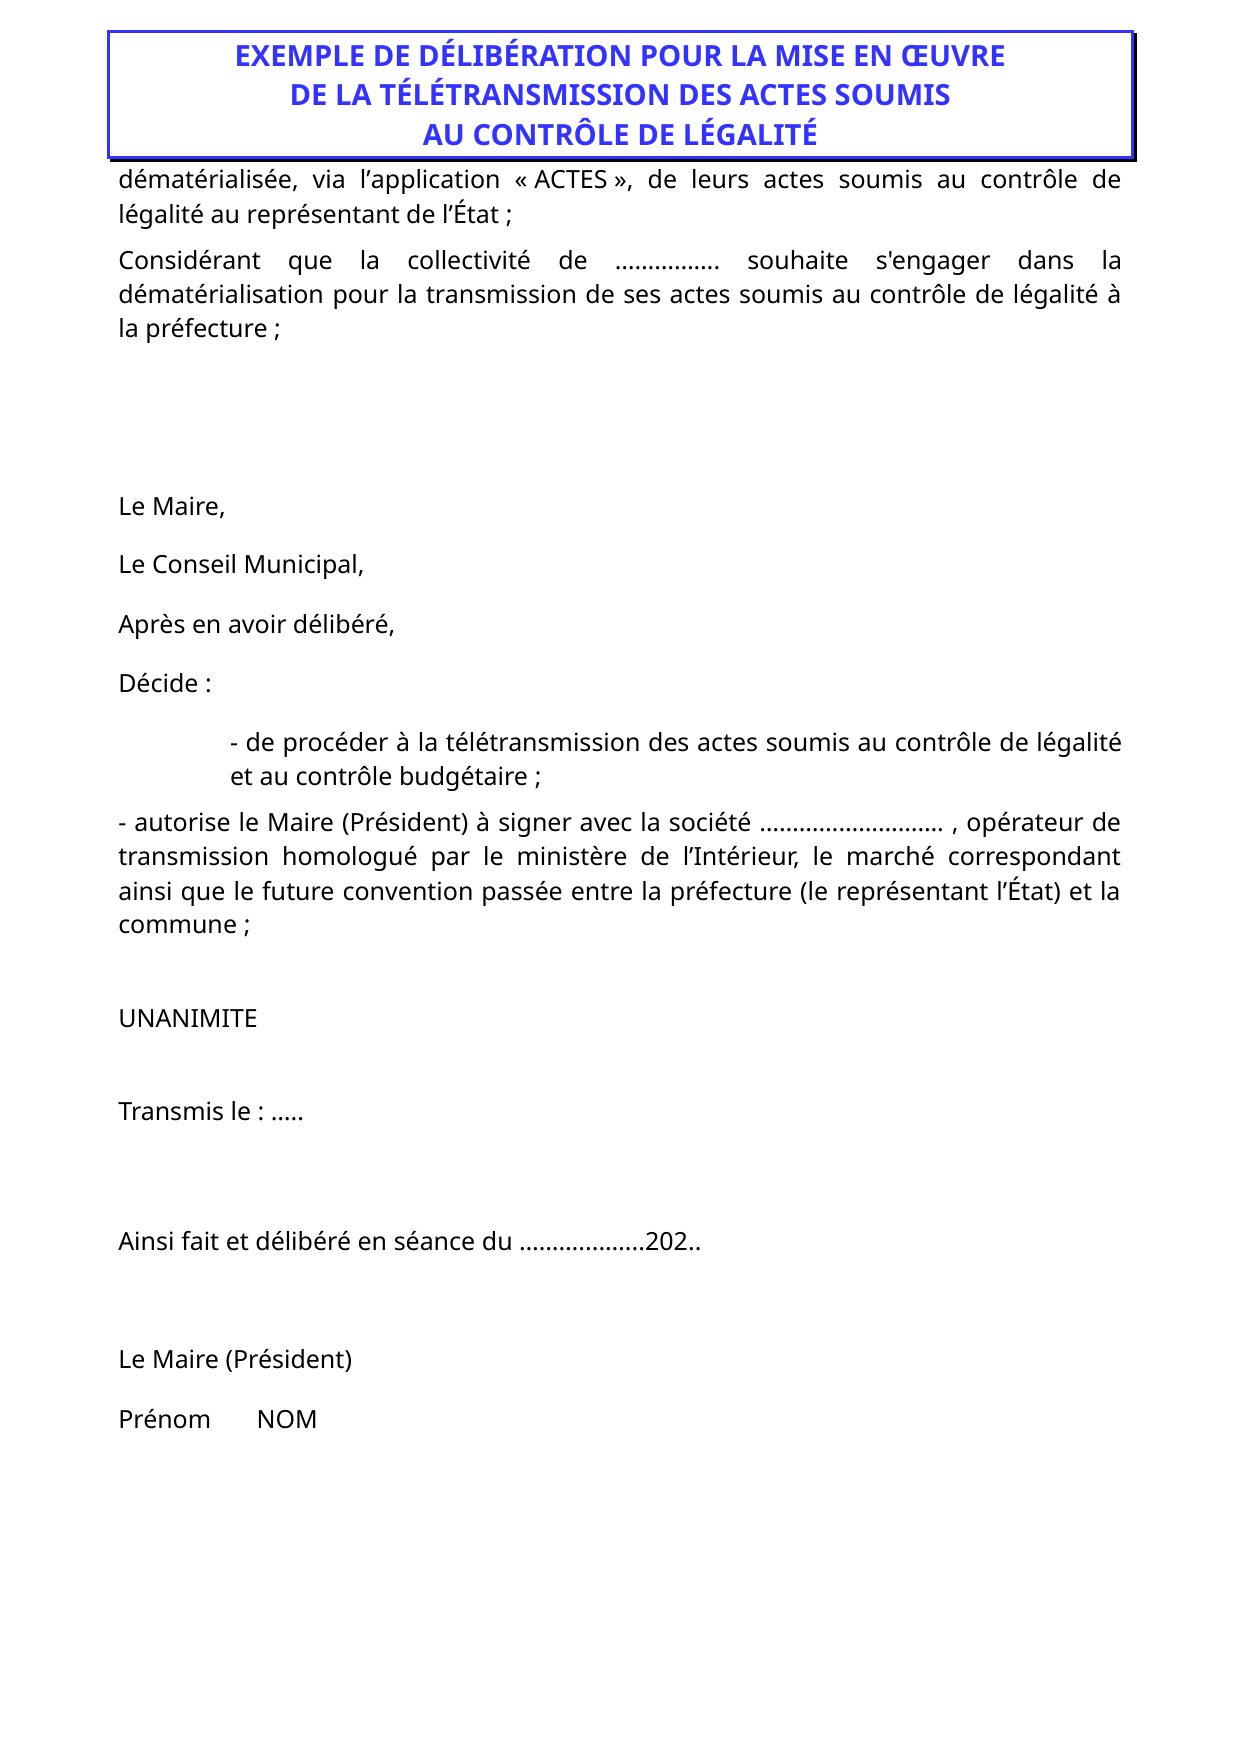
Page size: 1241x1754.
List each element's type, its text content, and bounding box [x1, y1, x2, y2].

text Le Maire (Président) [118, 1342, 1122, 1376]
text Ainsi fait et délibéré en séance du ………....…...202.. [118, 1224, 1122, 1258]
text dématérialisée, via l’application « ACTES », de leurs actes soumis au contrôle de légalité au représentant de l’État ; [118, 162, 1122, 230]
text - autorise le Maire (Président) à signer avec la société ………………………. , opérateur de transmission homologué par le ministère de l’Intérieur, le marché correspondant ainsi que le future convention passée entre la préfecture (le représentant l’État) et la commune ; [118, 805, 1122, 941]
text UNANIMITE [118, 1000, 1122, 1034]
text Le Maire, [118, 488, 1122, 522]
text Prénom NOM [118, 1401, 1122, 1435]
text Décide : [118, 665, 1122, 699]
text Après en avoir délibéré, [118, 606, 1122, 640]
text - de procéder à la télétransmission des actes soumis au contrôle de légalité et au contrôle budgétaire ; [230, 724, 1122, 792]
text Le Conseil Municipal, [118, 547, 1122, 581]
text Considérant que la collectivité de ……………. souhaite s'engager dans la dématérialisation pour la transmission de ses actes soumis au contrôle de légalité à la préfecture ; [118, 243, 1122, 345]
text Transmis le : ….. [118, 1093, 1122, 1127]
